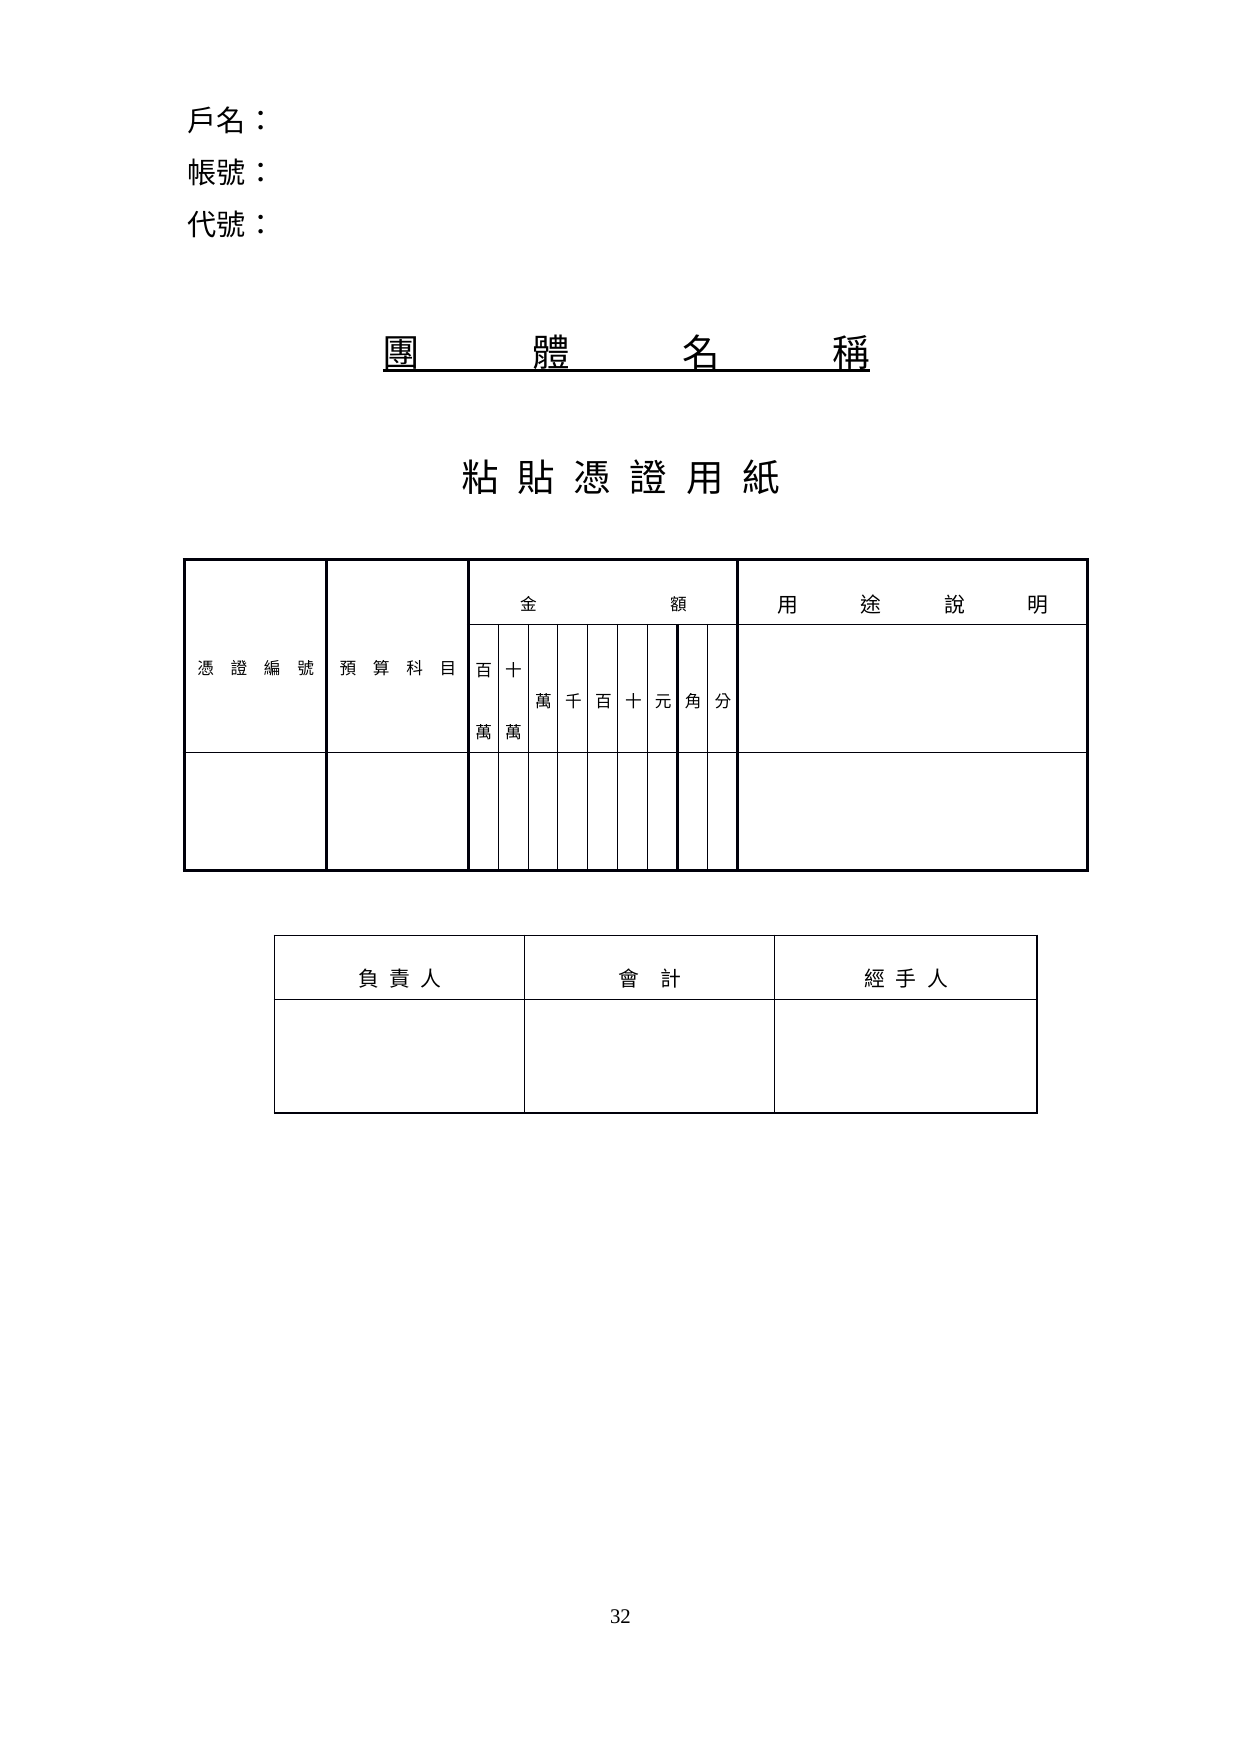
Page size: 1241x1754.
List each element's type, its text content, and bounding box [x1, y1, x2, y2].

table_cell 元 [648, 625, 676, 752]
table_cell 千 [558, 625, 587, 752]
table_header 預 算 科 目 [328, 561, 467, 752]
table_cell [648, 753, 676, 869]
table_cell [328, 753, 467, 869]
table_cell [739, 625, 1086, 752]
table_cell 十萬 [499, 625, 528, 752]
table_header 負 責 人 [275, 936, 524, 999]
table_cell [525, 1000, 774, 1112]
table_header 憑 證 編 號 [186, 561, 325, 752]
table_header 經 手 人 [775, 936, 1036, 999]
table_cell [739, 753, 1086, 869]
table_cell 百 [588, 625, 617, 752]
text 代號： [187, 194, 1053, 246]
table_cell 百萬 [470, 625, 498, 752]
table_header 會 計 [525, 936, 774, 999]
table_cell [529, 753, 557, 869]
table_cell [470, 753, 498, 869]
table_cell [618, 753, 647, 869]
table_cell 分 [708, 625, 736, 752]
table_cell 十 [618, 625, 647, 752]
text 粘 貼 憑 證 用 紙 [187, 433, 1053, 496]
table_cell 角 [679, 625, 707, 752]
text 帳號： [187, 142, 1053, 194]
table_cell [558, 753, 587, 869]
table_header 金 額 [470, 561, 736, 624]
table_cell 萬 [529, 625, 557, 752]
table_cell [186, 753, 325, 869]
table_cell [775, 1000, 1036, 1112]
table_cell [679, 753, 707, 869]
table_header 用 途 說 明 [739, 561, 1086, 624]
table_cell [499, 753, 528, 869]
table_cell [588, 753, 617, 869]
text 戶名： [187, 89, 1053, 142]
table_cell [708, 753, 736, 869]
text 團 體 名 稱 [187, 308, 1053, 371]
table_cell [275, 1000, 524, 1112]
